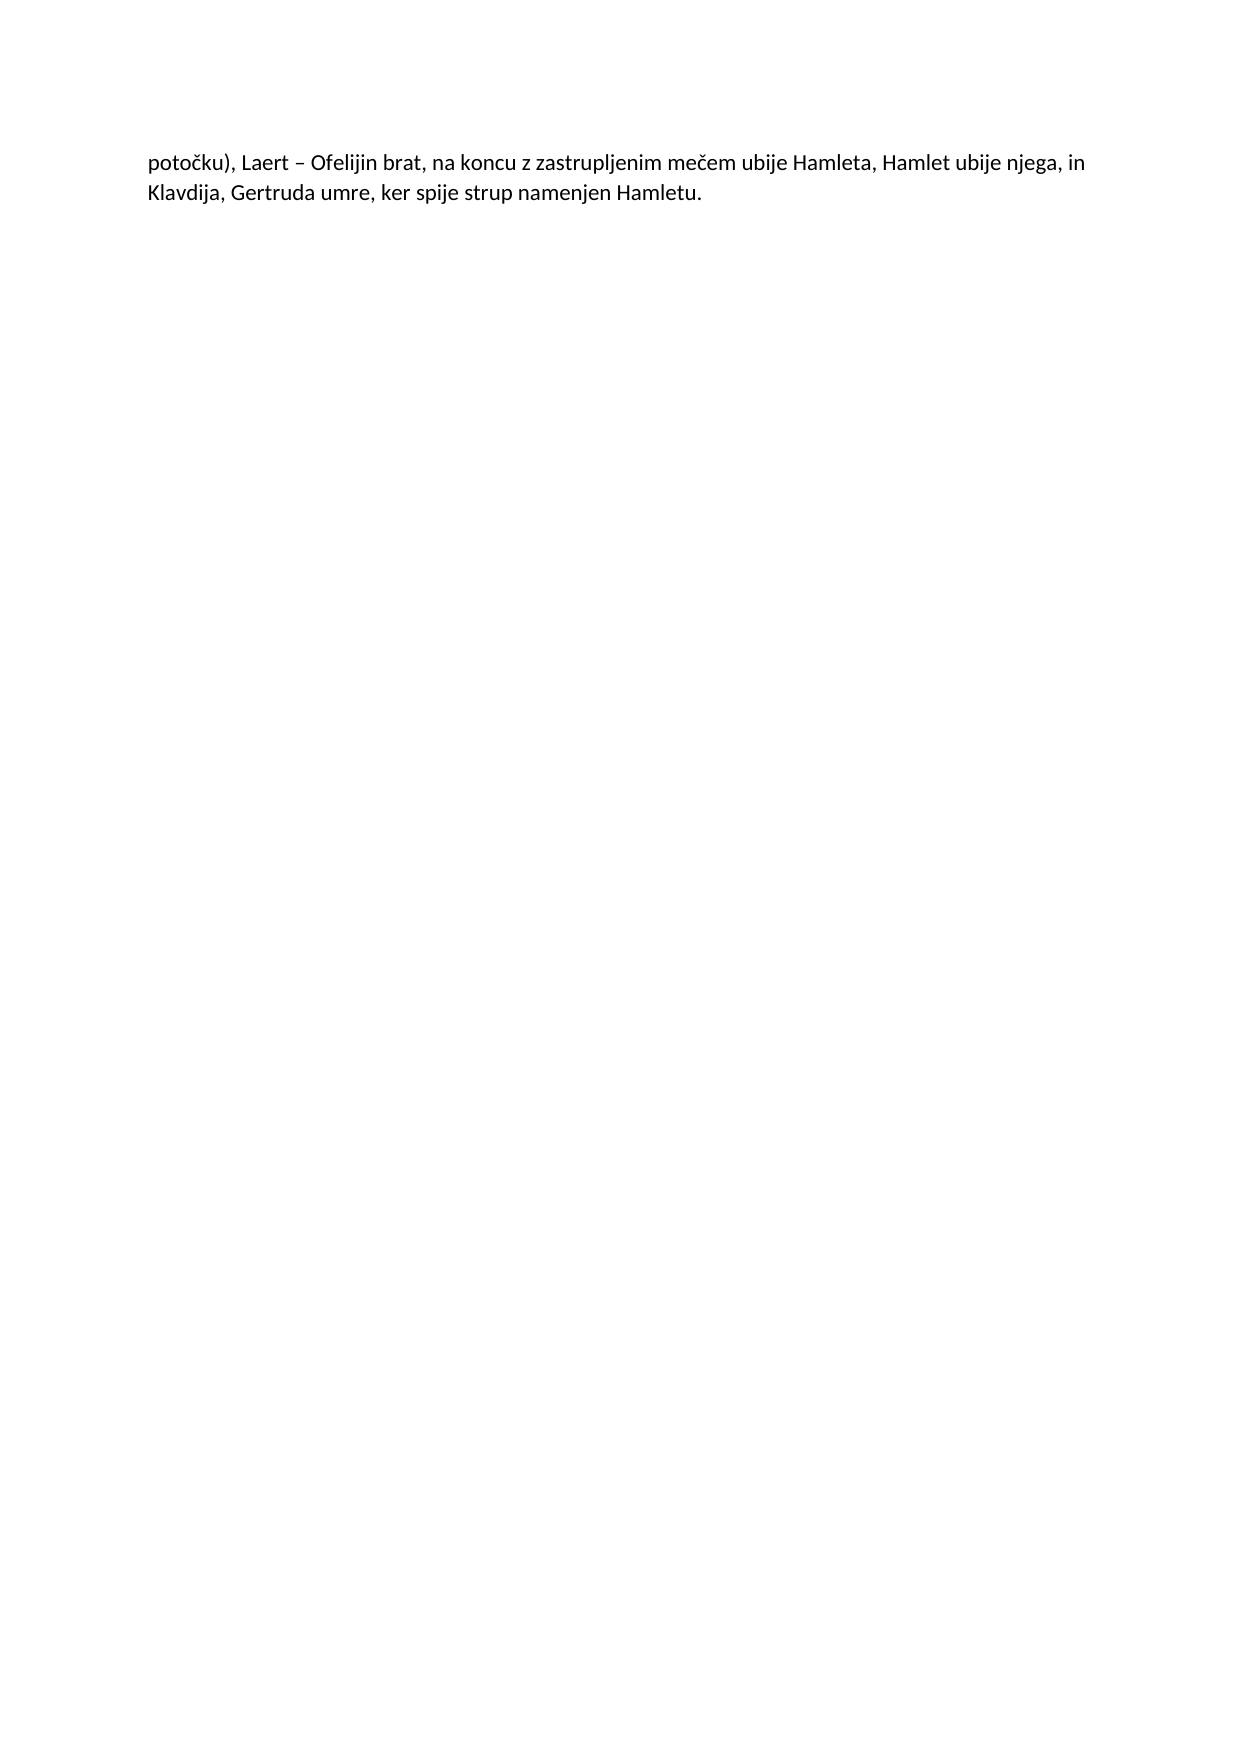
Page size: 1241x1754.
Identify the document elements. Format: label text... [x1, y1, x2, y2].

text potočku), Laert – Ofelijin brat, na koncu z zastrupljenim mečem ubije Hamleta, Hamlet ubije njega, in Klavdija, Gertruda umre, ker spije strup namenjen Hamletu. [148, 148, 1093, 206]
